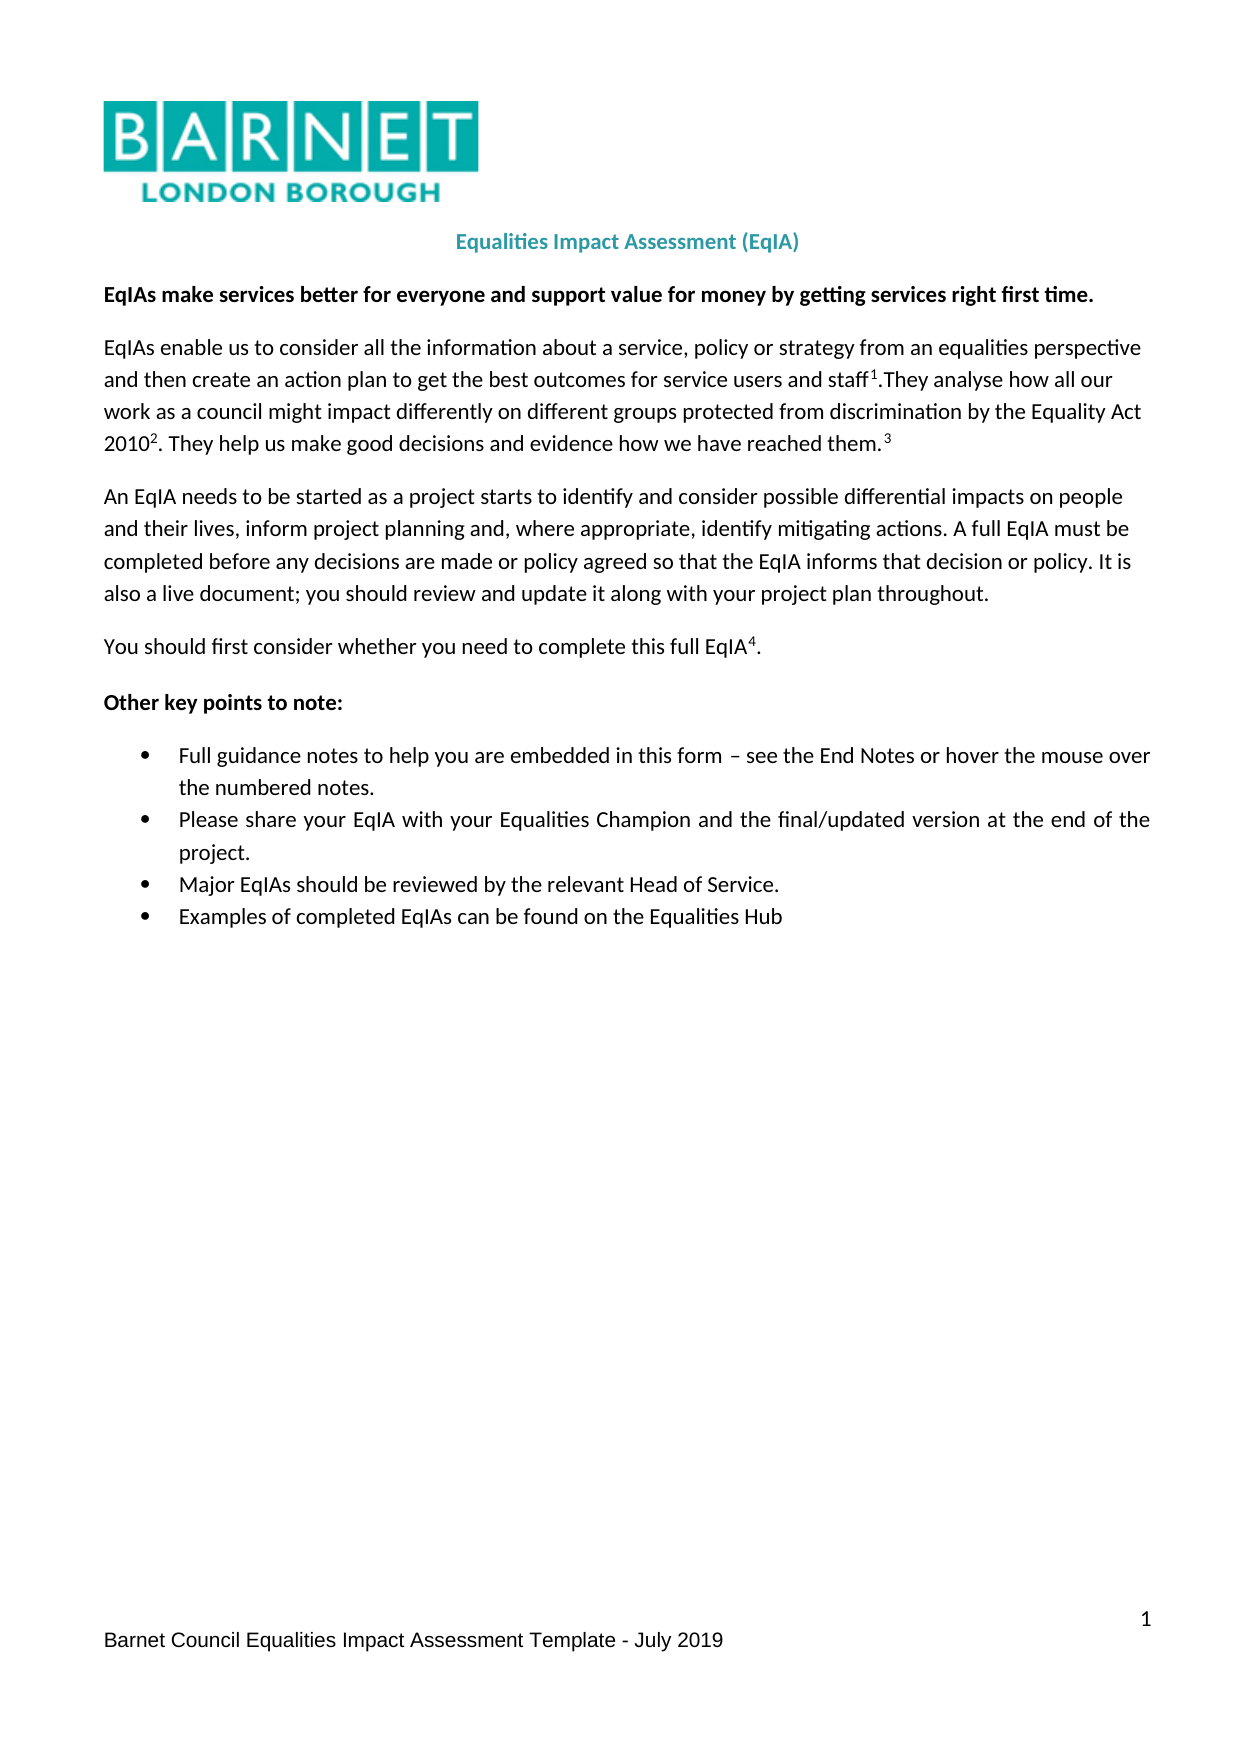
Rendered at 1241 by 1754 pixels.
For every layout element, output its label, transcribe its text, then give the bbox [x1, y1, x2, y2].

text An EqIA needs to be started as a project starts to identify and consider possible differential impacts on people and their lives, inform project planning and, where appropriate, identify mitigating actions. A full EqIA must be completed before any decisions are made or policy agreed so that the EqIA informs that decision or policy. It is also a live document; you should review and update it along with your project plan throughout. [103, 482, 1152, 607]
text EqIAs make services better for everyone and support value for money by getting services right first time. [103, 280, 1152, 308]
text You should first consider whether you need to complete this full EqIA. [103, 632, 1152, 660]
text Equalities Impact Assessment (EqIA) [103, 227, 1152, 255]
text EqIAs enable us to consider all the information about a service, policy or strategy from an equalities perspective and then create an action plan to get the best outcomes for service users and staff.They analyse how all our work as a council might impact differently on different groups protected from discrimination by the Equality Act 2010. They help us make good decisions and evidence how we have reached them. [103, 333, 1152, 457]
text Other key points to note: [103, 688, 1152, 716]
list Full guidance notes to help you are embedded in this form – see the End Notes or hover the mouse over the numbered notes. [141, 741, 1152, 801]
list Major EqIAs should be reviewed by the relevant Head of Service. [141, 870, 1152, 898]
list Examples of completed EqIAs can be found on the Equalities Hub [141, 902, 1152, 930]
list Please share your EqIA with your Equalities Champion and the final/updated version at the end of the project. [141, 805, 1152, 866]
